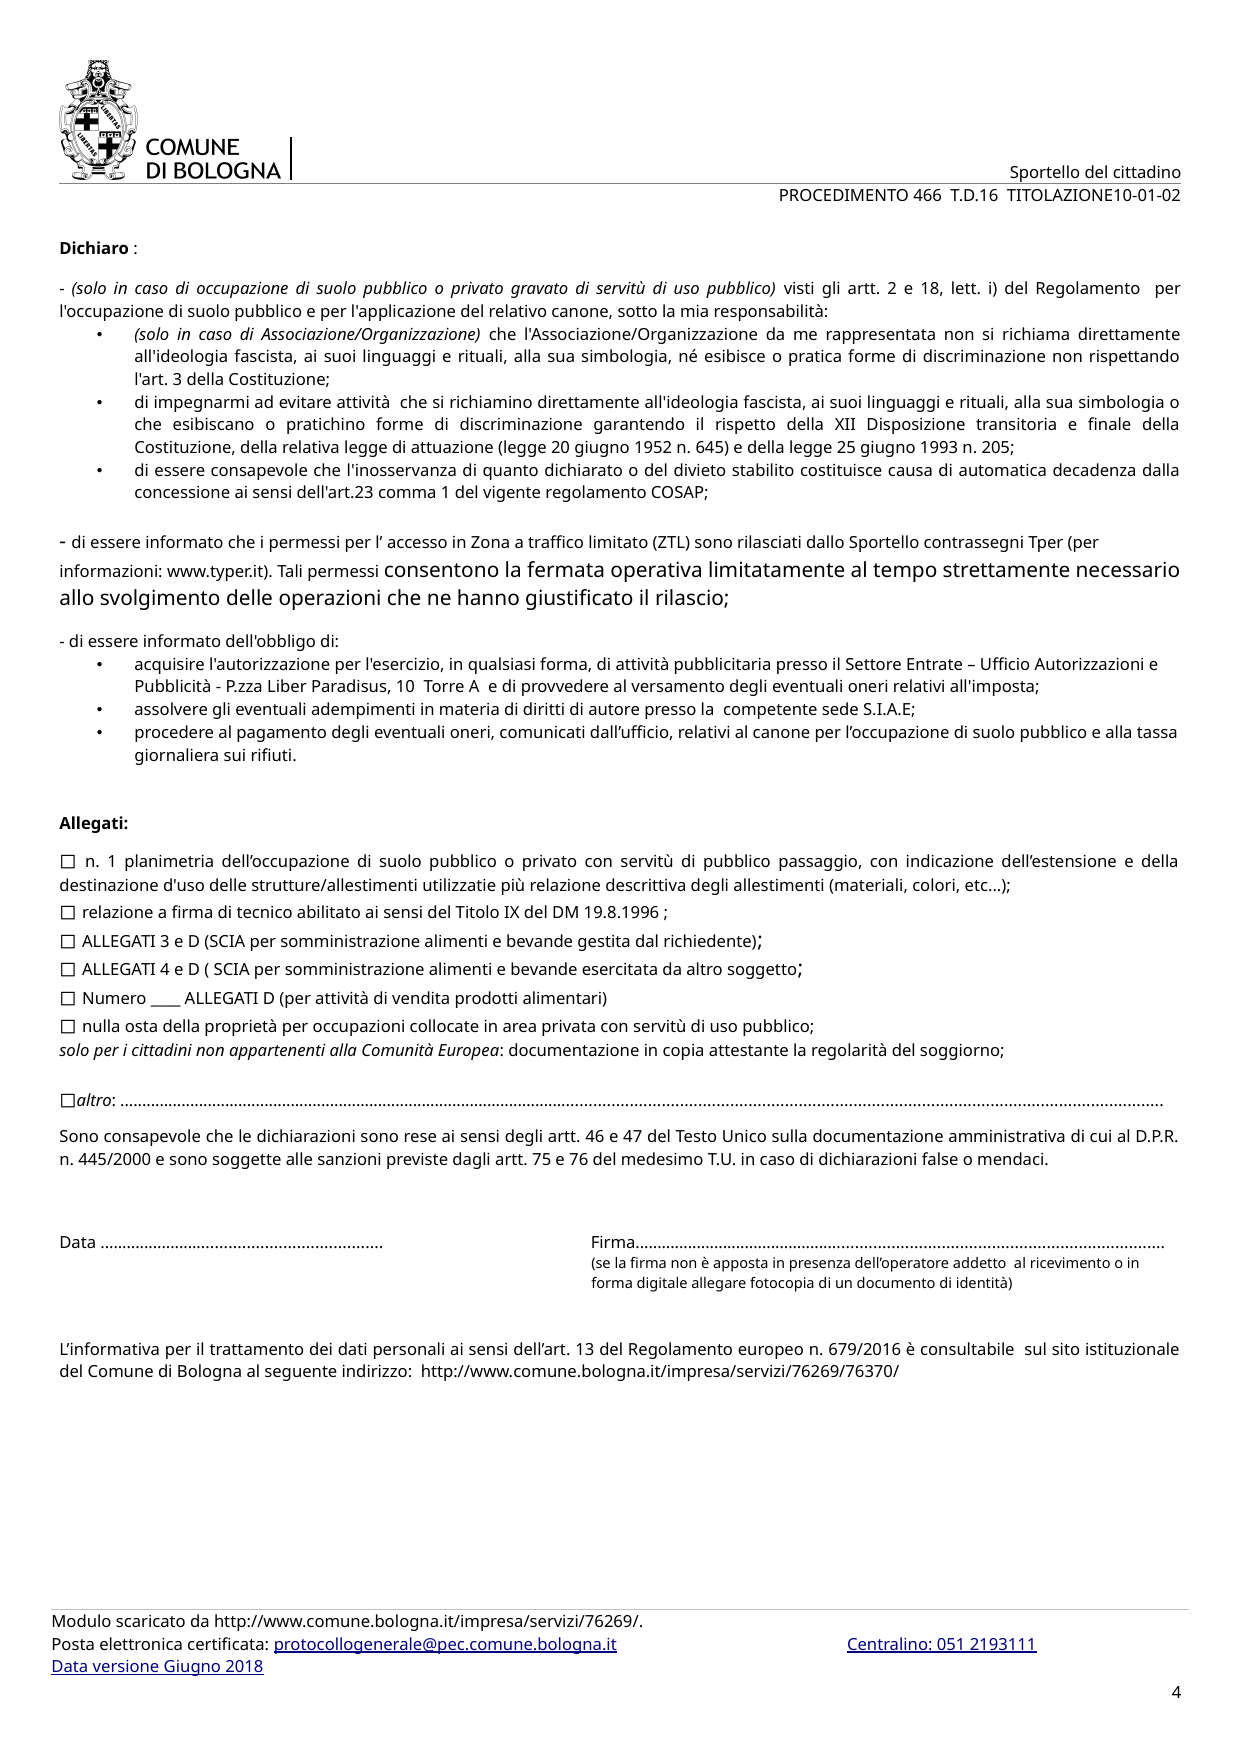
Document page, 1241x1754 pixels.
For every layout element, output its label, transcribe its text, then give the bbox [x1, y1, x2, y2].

text - (solo in caso di occupazione di suolo pubblico o privato gravato di servitù di uso pubblico) visti gli artt. 2 e 18, lett. i) del Regolamento per l'occupazione di suolo pubblico e per l'applicazione del relativo canone, sotto la mia responsabilità: [59, 277, 1181, 322]
text ◻ nulla osta della proprietà per occupazioni collocate in area privata con servitù di uso pubblico; [59, 1010, 1181, 1039]
text Sono consapevole che le dichiarazioni sono rese ai sensi degli artt. 46 e 47 del Testo Unico sulla documentazione amministrativa di cui al D.P.R. n. 445/2000 e sono soggette alle sanzioni previste dagli artt. 75 e 76 del medesimo T.U. in caso di dichiarazioni false o mendaci. [59, 1125, 1181, 1170]
picture [59, 60, 281, 180]
text - di essere informato che i permessi per l’ accesso in Zona a traffico limitato (ZTL) sono rilasciati dallo Sportello contrassegni Tper (per informazioni: www.typer.it). Tali permessi consentono la fermata operativa limitatamente al tempo strettamente necessario allo svolgimento delle operazioni che ne hanno giustificato il rilascio; [59, 527, 1181, 612]
text Dichiaro : [59, 236, 1181, 259]
text Data Firma [59, 1231, 1181, 1253]
text L’informativa per il trattamento dei dati personali ai sensi dell’art. 13 del Regolamento europeo n. 679/2016 è consultabile sul sito istituzionale del Comune di Bologna al seguente indirizzo: http://www.comune.bologna.it/impresa/servizi/76269/76370/ [59, 1337, 1181, 1383]
text ◻ Numero ____ ALLEGATI D (per attività di vendita prodotti alimentari) [59, 982, 1181, 1010]
text solo per i cittadini non appartenenti alla Comunità Europea: documentazione in copia attestante la regolarità del soggiorno; [59, 1039, 1181, 1061]
subtitle Allegati: [59, 811, 1181, 834]
list (solo in caso di Associazione/Organizzazione) che l'Associazione/Organizzazione da me rappresentata non si richiama direttamente all'ideologia fascista, ai suoi linguaggi e rituali, alla sua simbologia, né esibisce o pratica forme di discriminazione non rispettando l'art. 3 della Costituzione; [97, 322, 1181, 390]
text - di essere informato dell'obbligo di: [59, 629, 1181, 652]
list procedere al pagamento degli eventuali oneri, comunicati dall’ufficio, relativi al canone per l’occupazione di suolo pubblico e alla tassa giornaliera sui rifiuti. [97, 720, 1181, 766]
text ◻ n. 1 planimetria dell’occupazione di suolo pubblico o privato con servitù di pubblico passaggio, con indicazione dell’estensione e della destinazione d'uso delle strutture/allestimenti utilizzatie più relazione descrittiva degli allestimenti (materiali, colori, etc...); [59, 845, 1181, 896]
text ◻ ALLEGATI 4 e D ( SCIA per somministrazione alimenti e bevande esercitata da altro soggetto; [59, 953, 1181, 982]
list di essere consapevole che l'inosservanza di quanto dichiarato o del divieto stabilito costituisce causa di automatica decadenza dalla concessione ai sensi dell'art.23 comma 1 del vigente regolamento COSAP; [97, 458, 1181, 504]
text ◻ ALLEGATI 3 e D (SCIA per somministrazione alimenti e bevande gestita dal richiedente); [59, 925, 1181, 953]
list di impegnarmi ad evitare attività che si richiamino direttamente all'ideologia fascista, ai suoi linguaggi e rituali, alla sua simbologia o che esibiscano o pratichino forme di discriminazione garantendo il rispetto della XII Disposizione transitoria e finale della Costituzione, della relativa legge di attuazione (legge 20 giugno 1952 n. 645) e della legge 25 giugno 1993 n. 205; [97, 390, 1181, 458]
text ◻altro: [59, 1084, 1181, 1112]
list assolvere gli eventuali adempimenti in materia di diritti di autore presso la competente sede S.I.A.E; [97, 698, 1181, 720]
text ◻ relazione a firma di tecnico abilitato ai sensi del Titolo IX del DM 19.8.1996 ; [59, 896, 1181, 925]
list acquisire l'autorizzazione per l'esercizio, in qualsiasi forma, di attività pubblicitaria presso il Settore Entrate – Ufficio Autorizzazioni e Pubblicità - P.zza Liber Paradisus, 10 Torre A e di provvedere al versamento degli eventuali oneri relativi all'imposta; [97, 652, 1181, 698]
text (se la firma non è apposta in presenza dell’operatore addetto al ricevimento o in forma digitale allegare fotocopia di un documento di identità) [591, 1253, 1181, 1293]
